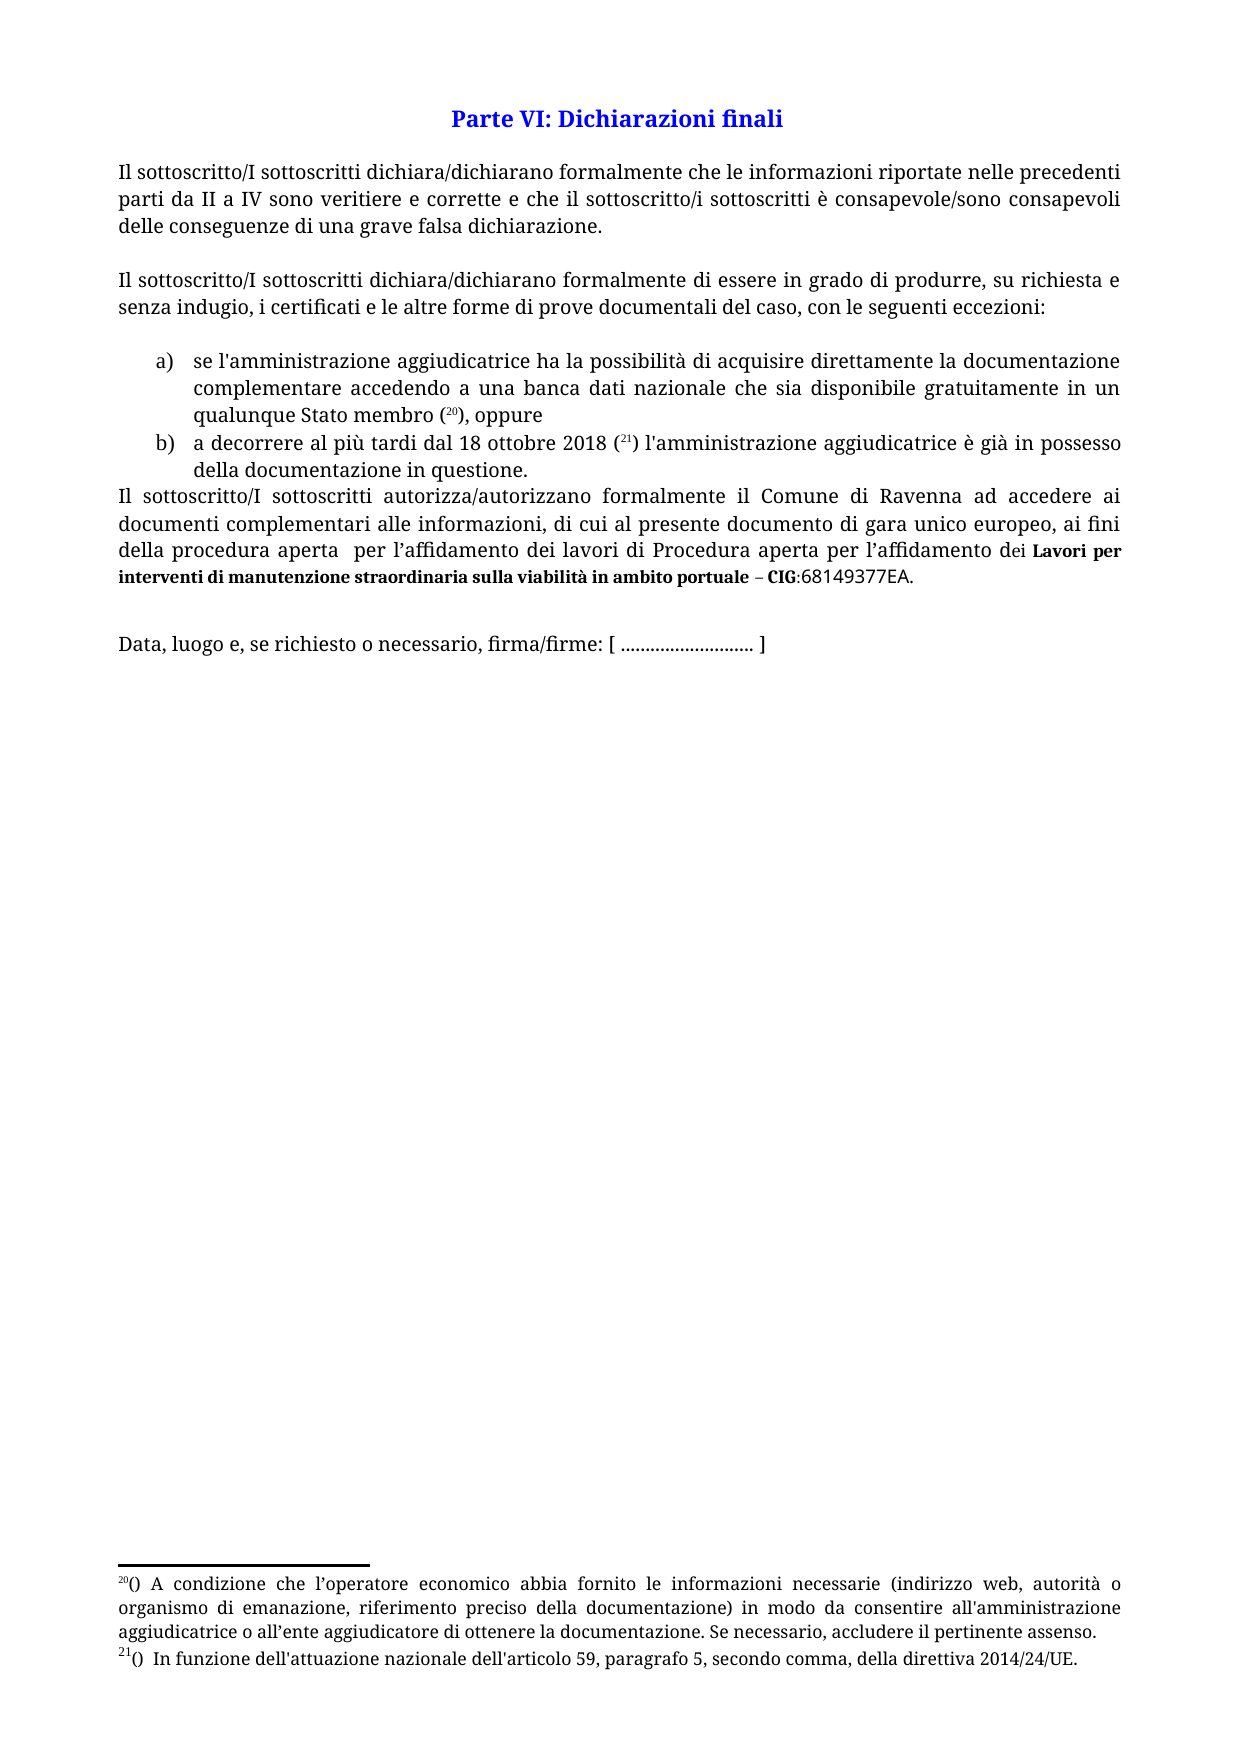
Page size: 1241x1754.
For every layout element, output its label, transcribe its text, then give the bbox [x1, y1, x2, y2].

text Data, luogo e, se richiesto o necessario, firma/firme: [ ........................... ] [118, 630, 1122, 657]
list () In funzione dell'attuazione nazionale dell'articolo 59, paragrafo 5, secondo comma, della direttiva 2014/24/UE. [118, 1644, 1122, 1671]
list se l'amministrazione aggiudicatrice ha la possibilità di acquisire direttamente la documentazione complementare accedendo a una banca dati nazionale che sia disponibile gratuitamente in un qualunque Stato membro (), oppure [156, 347, 1122, 429]
subtitle Parte VI: Dichiarazioni finali [118, 103, 1122, 135]
list () A condizione che l’operatore economico abbia fornito le informazioni necessarie (indirizzo web, autorità o organismo di emanazione, riferimento preciso della documentazione) in modo da consentire all'amministrazione aggiudicatrice o all’ente aggiudicatore di ottenere la documentazione. Se necessario, accludere il pertinente assenso. [118, 1572, 1122, 1644]
text Il sottoscritto/I sottoscritti dichiara/dichiarano formalmente di essere in grado di produrre, su richiesta e senza indugio, i certificati e le altre forme di prove documentali del caso, con le seguenti eccezioni: [118, 267, 1122, 321]
text Il sottoscritto/I sottoscritti dichiara/dichiarano formalmente che le informazioni riportate nelle precedenti parti da II a IV sono veritiere e corrette e che il sottoscritto/i sottoscritti è consapevole/sono consapevoli delle conseguenze di una grave falsa dichiarazione. [118, 159, 1122, 239]
text Il sottoscritto/I sottoscritti autorizza/autorizzano formalmente il Comune di Ravenna ad accedere ai documenti complementari alle informazioni, di cui al presente documento di gara unico europeo, ai fini della procedura aperta per l’affidamento dei lavori di Procedura aperta per l’affidamento dei Lavori per interventi di manutenzione straordinaria sulla viabilità in ambito portuale – CIG:68149377EA. [118, 483, 1122, 589]
list a decorrere al più tardi dal 18 ottobre 2018 () l'amministrazione aggiudicatrice è già in possesso della documentazione in questione. [156, 429, 1122, 483]
